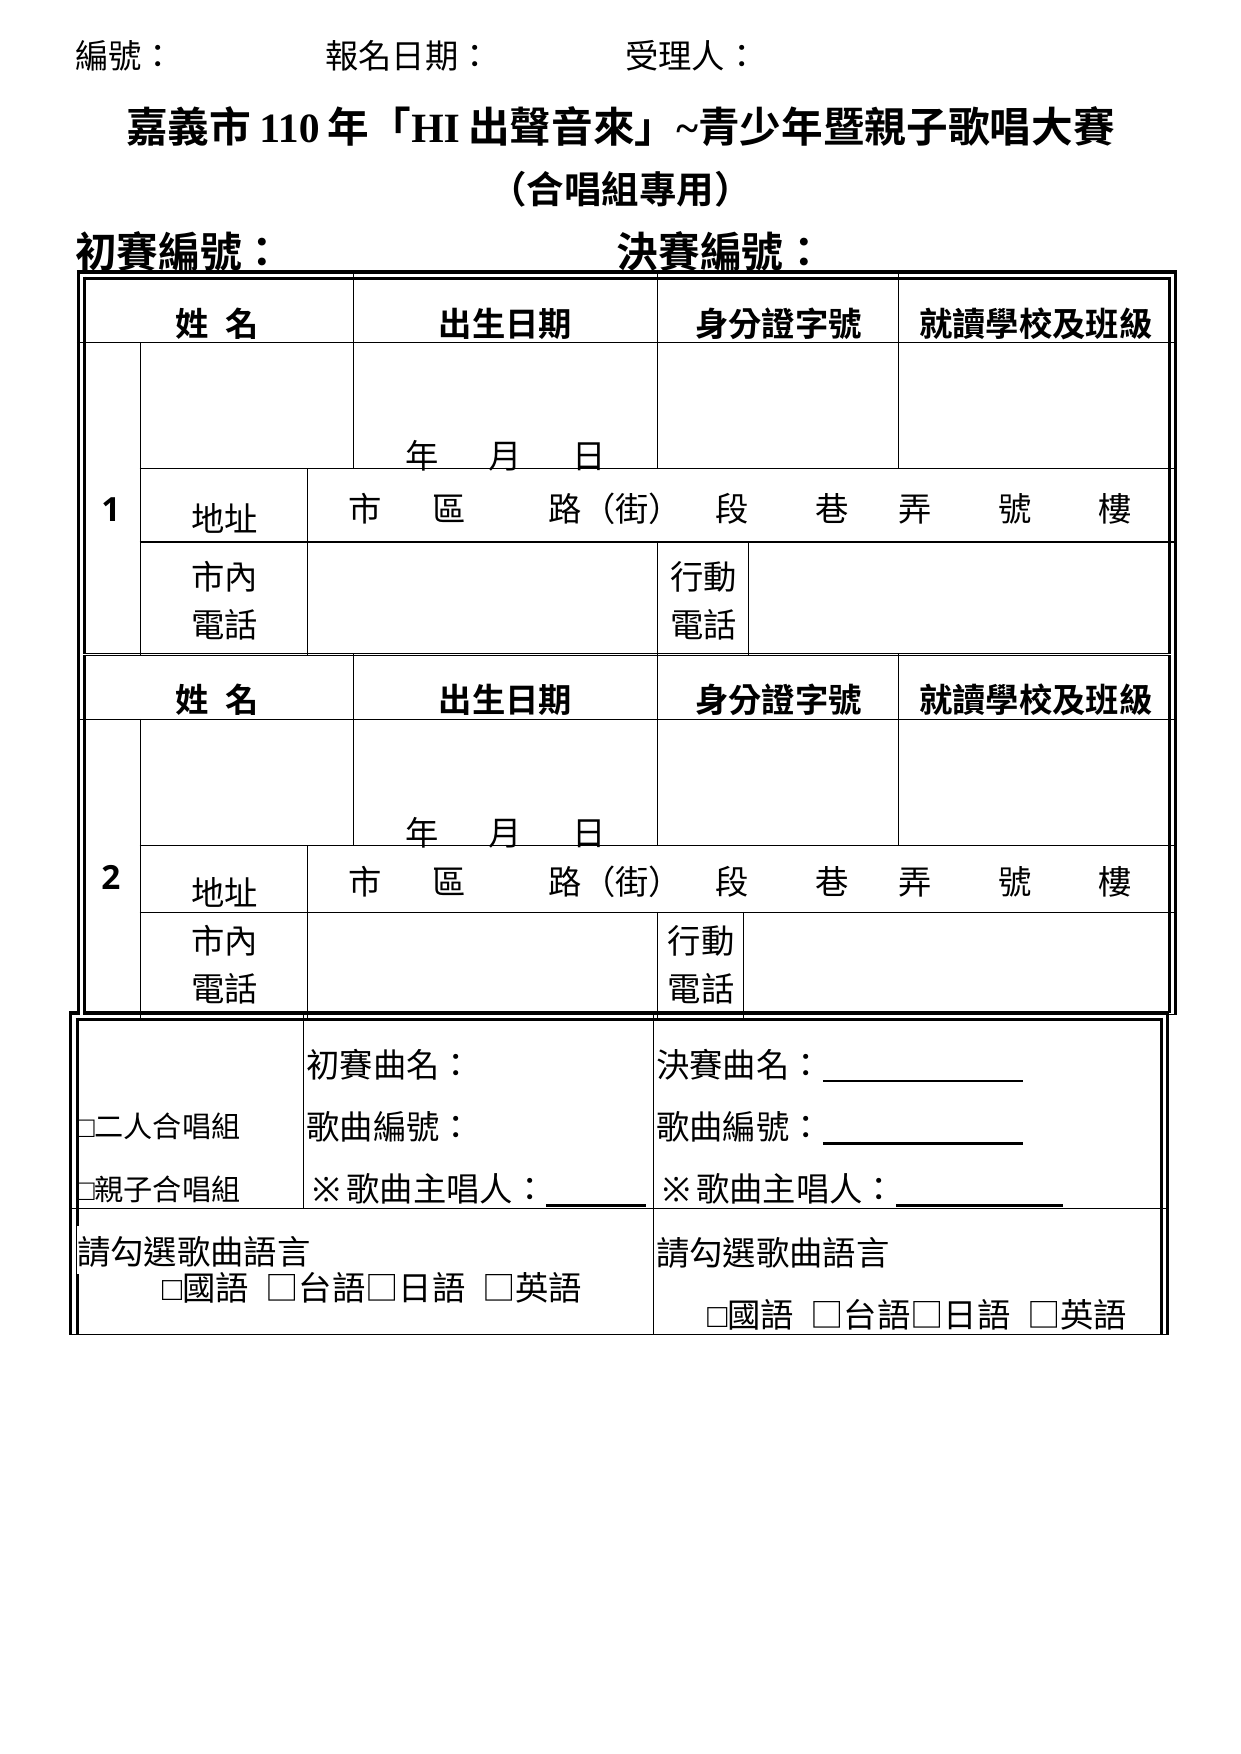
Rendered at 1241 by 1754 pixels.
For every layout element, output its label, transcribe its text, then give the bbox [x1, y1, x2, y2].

table_cell □二人合唱組 □親子合唱組 [74, 1011, 140, 1208]
table_cell [308, 543, 657, 653]
table_header 出生日期 [354, 280, 657, 342]
table_cell 年 月 日 [354, 720, 657, 845]
text 嘉義市110年「HI出聲音來」~青少年暨親子歌唱大賽 [75, 83, 1165, 145]
table_cell 身分證字號 [658, 656, 898, 719]
table_cell 決賽曲名： 歌曲編號： ※歌曲主唱人： [654, 1021, 1160, 1208]
table_header 就讀學校及班級 [899, 274, 1172, 342]
table_cell 就讀學校及班級 [899, 656, 1168, 719]
table_cell 決賽曲名： 歌曲編號： ※歌曲主唱人： [744, 1015, 1164, 1208]
table_cell 行動 電話 [658, 913, 743, 1011]
table_cell 行動 電話 [658, 543, 748, 653]
table_cell 初賽曲名： 歌曲編號： ※歌曲主唱人： [304, 1021, 653, 1208]
table_cell 市內 電話 [141, 543, 307, 653]
table_cell 姓 名 [86, 656, 353, 719]
table_cell [658, 343, 898, 468]
table_cell 地址 [141, 846, 307, 912]
text 初賽編號： 決賽編號： [75, 208, 1165, 270]
table_cell □二人合唱組 □親子合唱組 [79, 1021, 303, 1208]
text （合唱組專用） [75, 145, 1165, 208]
table_cell 出生日期 [354, 656, 657, 719]
table_cell [899, 343, 1168, 468]
table_cell 市 區 路（街） 段 巷 弄 號 樓 [308, 469, 1168, 541]
table_cell [308, 913, 657, 1011]
table_cell 年 月 日 [354, 343, 657, 468]
table_header 身分證字號 [658, 280, 898, 342]
table_header 姓 名 [81, 274, 353, 342]
table_cell [141, 343, 353, 468]
table_cell 地址 [141, 469, 307, 541]
table_cell [658, 720, 898, 845]
table_cell 市內 電話 [141, 913, 307, 1011]
table_cell [141, 720, 353, 845]
table_cell 請勾選歌曲語言 □國語 □台語□日語 □英語 [79, 1209, 653, 1334]
table_cell [744, 913, 1168, 1011]
table_cell 2 [86, 720, 140, 1011]
table_cell [899, 720, 1168, 845]
table_cell 請勾選歌曲語言 □國語 □台語□日語 □英語 [654, 1209, 1160, 1334]
table_cell 1 [86, 343, 140, 653]
table_cell 市 區 路（街） 段 巷 弄 號 樓 [308, 846, 1168, 912]
table_cell [749, 543, 1168, 653]
